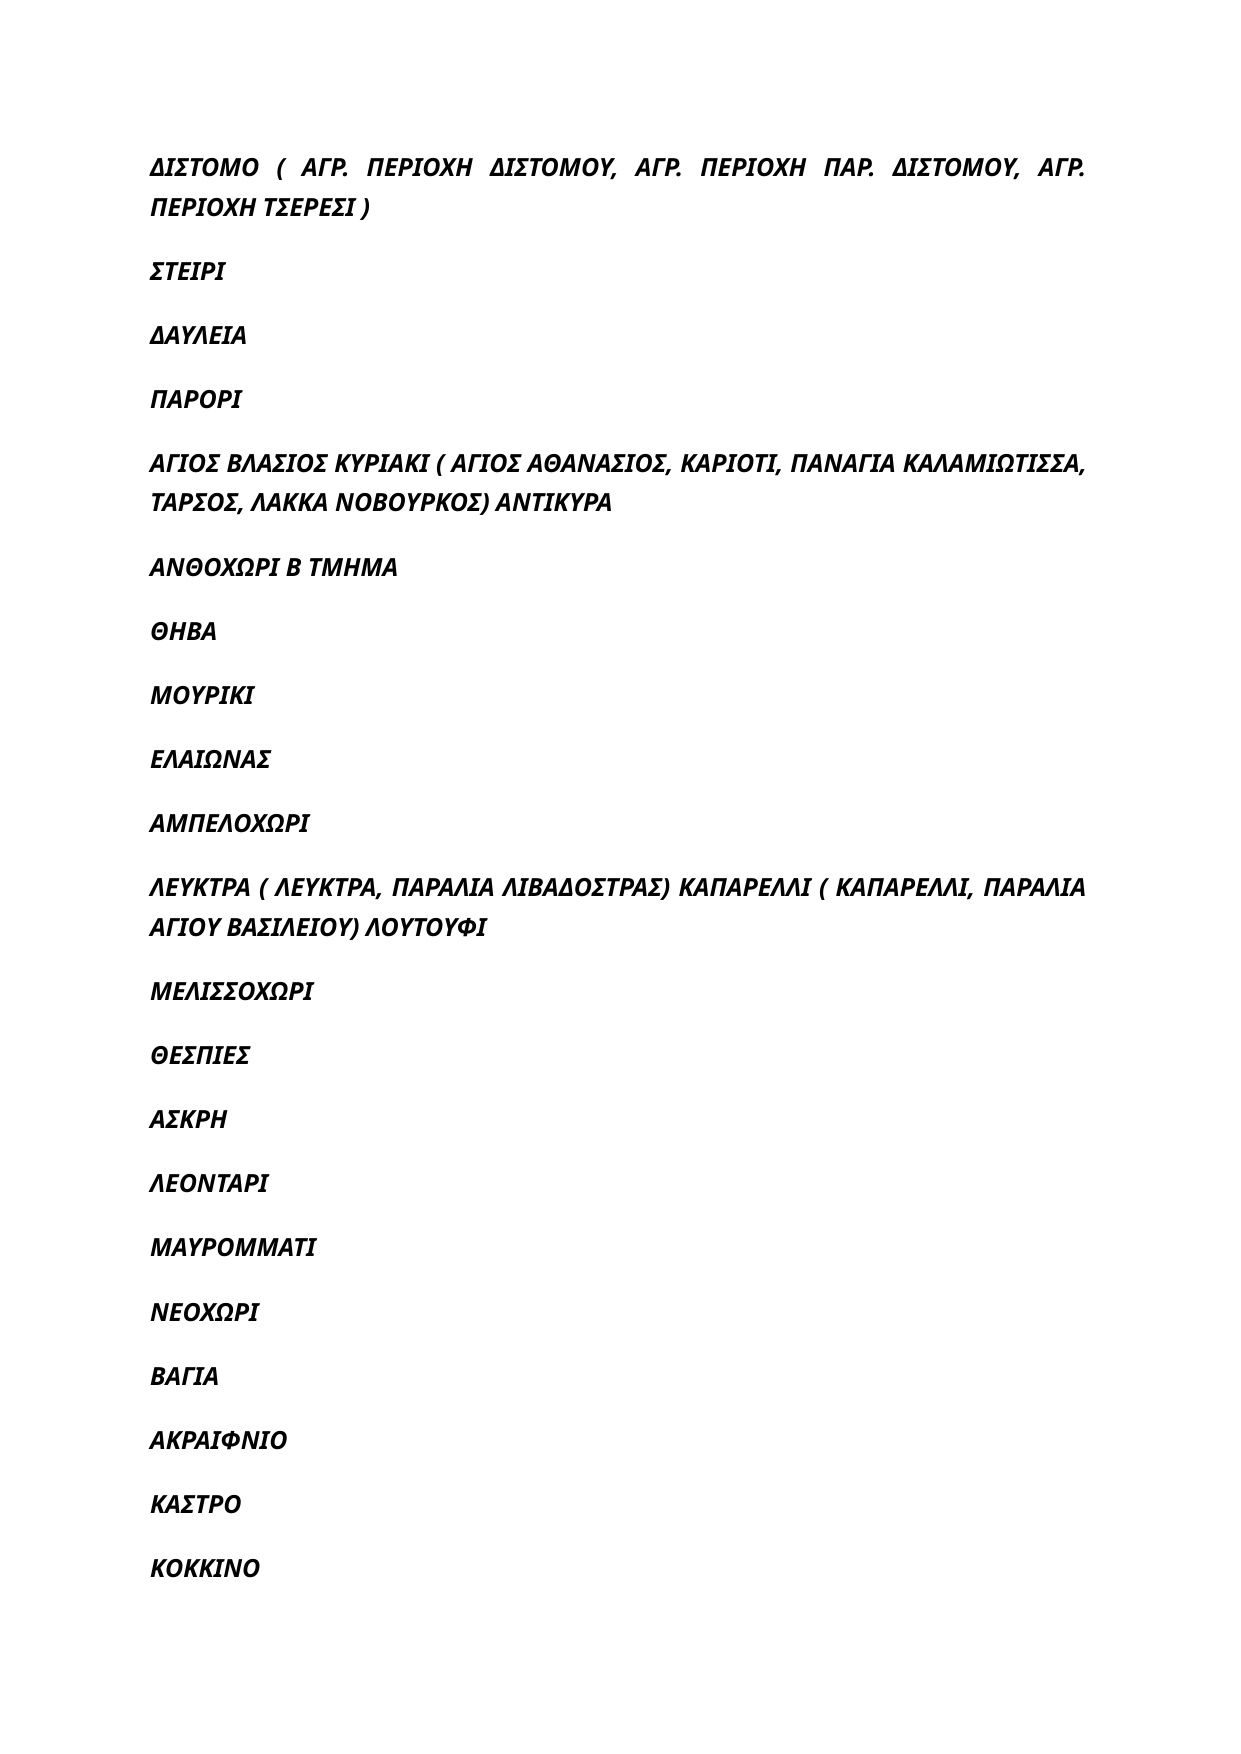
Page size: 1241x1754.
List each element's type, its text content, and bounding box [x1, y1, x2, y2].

text ΘΕΣΠΙΕΣ [150, 1037, 1090, 1072]
text ΜΟΥΡΙΚΙ [150, 677, 1090, 712]
text ΜΑΥΡΟΜΜΑΤΙ [150, 1230, 1090, 1264]
text ΜΕΛΙΣΣΟΧΩΡΙ [150, 973, 1090, 1007]
text ΘΗΒΑ [150, 613, 1090, 647]
text ΒΑΓΙΑ [150, 1358, 1090, 1392]
text ΔΑΥΛΕΙΑ [150, 317, 1090, 352]
text ΚΟΚΚΙΝΟ [150, 1551, 1090, 1585]
text ΔΙΣΤΟΜΟ ( ΑΓΡ. ΠΕΡΙΟΧΗ ΔΙΣΤΟΜΟΥ, ΑΓΡ. ΠΕΡΙΟΧΗ ΠΑΡ. ΔΙΣΤΟΜΟΥ, ΑΓΡ. ΠΕΡΙΟΧΗ ΤΣΕΡΕΣΙ ) [150, 150, 1090, 223]
text ΑΣΚΡΗ [150, 1102, 1090, 1136]
text ΛΕΥΚΤΡΑ ( ΛΕΥΚΤΡΑ, ΠΑΡΑΛΙΑ ΛΙΒΑΔΟΣΤΡΑΣ) ΚΑΠΑΡΕΛΛΙ ( ΚΑΠΑΡΕΛΛΙ, ΠΑΡΑΛΙΑ ΑΓΙΟΥ ΒΑΣΙΛΕΙΟΥ) ΛΟΥΤΟΥΦΙ [150, 870, 1090, 943]
text ΑΚΡΑΙΦΝΙΟ [150, 1422, 1090, 1457]
text ΠΑΡΟΡΙ [150, 382, 1090, 416]
text ΑΓΙΟΣ ΒΛΑΣΙΟΣ ΚΥΡΙΑΚΙ ( ΑΓΙΟΣ ΑΘΑΝΑΣΙΟΣ, ΚΑΡΙΟΤΙ, ΠΑΝΑΓΙΑ ΚΑΛΑΜΙΩΤΙΣΣΑ, ΤΑΡΣΟΣ, ΛΑΚΚΑ ΝΟΒΟΥΡΚΟΣ) ΑΝΤΙΚΥΡΑ [150, 446, 1090, 519]
text ΚΑΣΤΡΟ [150, 1487, 1090, 1521]
text ΕΛΑΙΩΝΑΣ [150, 742, 1090, 776]
text ΑΝΘΟΧΩΡΙ Β ΤΜΗΜΑ [150, 549, 1090, 583]
text ΑΜΠΕΛΟΧΩΡΙ [150, 806, 1090, 840]
text ΛΕΟΝΤΑΡΙ [150, 1166, 1090, 1200]
text ΝΕΟΧΩΡΙ [150, 1294, 1090, 1328]
text ΣΤΕΙΡΙ [150, 253, 1090, 287]
